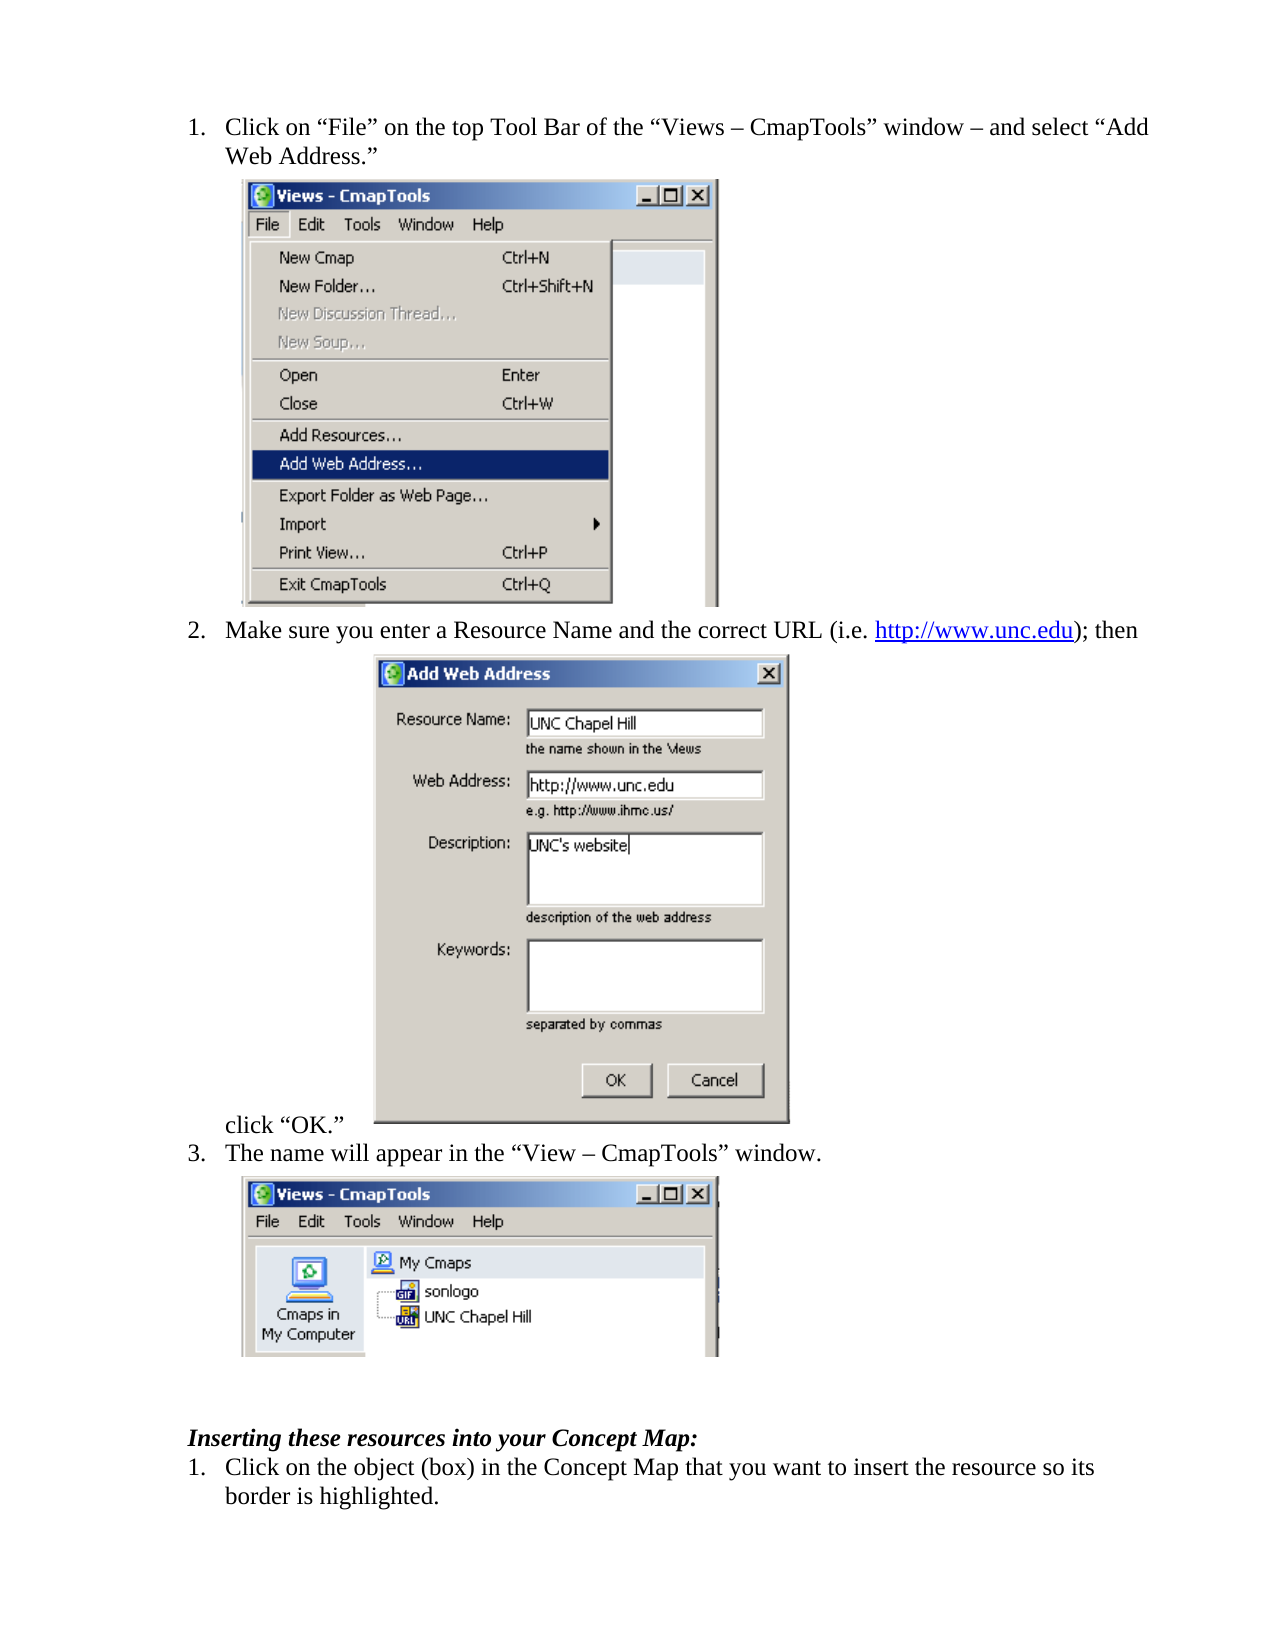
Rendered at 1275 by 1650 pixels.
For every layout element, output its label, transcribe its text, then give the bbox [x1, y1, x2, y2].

list Click on “File” on the top Tool Bar of the “Views – CmapTools” window – and select “Add Web Address.” [187, 112, 1162, 615]
text Inserting these resources into your Concept Map: [112, 1423, 1162, 1452]
picture [241, 1176, 720, 1357]
picture [373, 653, 791, 1124]
picture [241, 179, 720, 607]
list Make sure you enter a Resource Name and the correct URL (i.e. http://www.unc.edu); then click “OK.” [187, 615, 1162, 1138]
list Click on the object (box) in the Concept Map that you want to insert the resource so its border is highlighted. [187, 1452, 1162, 1509]
list The name will appear in the “View – CmapTools” window. [187, 1138, 1162, 1394]
